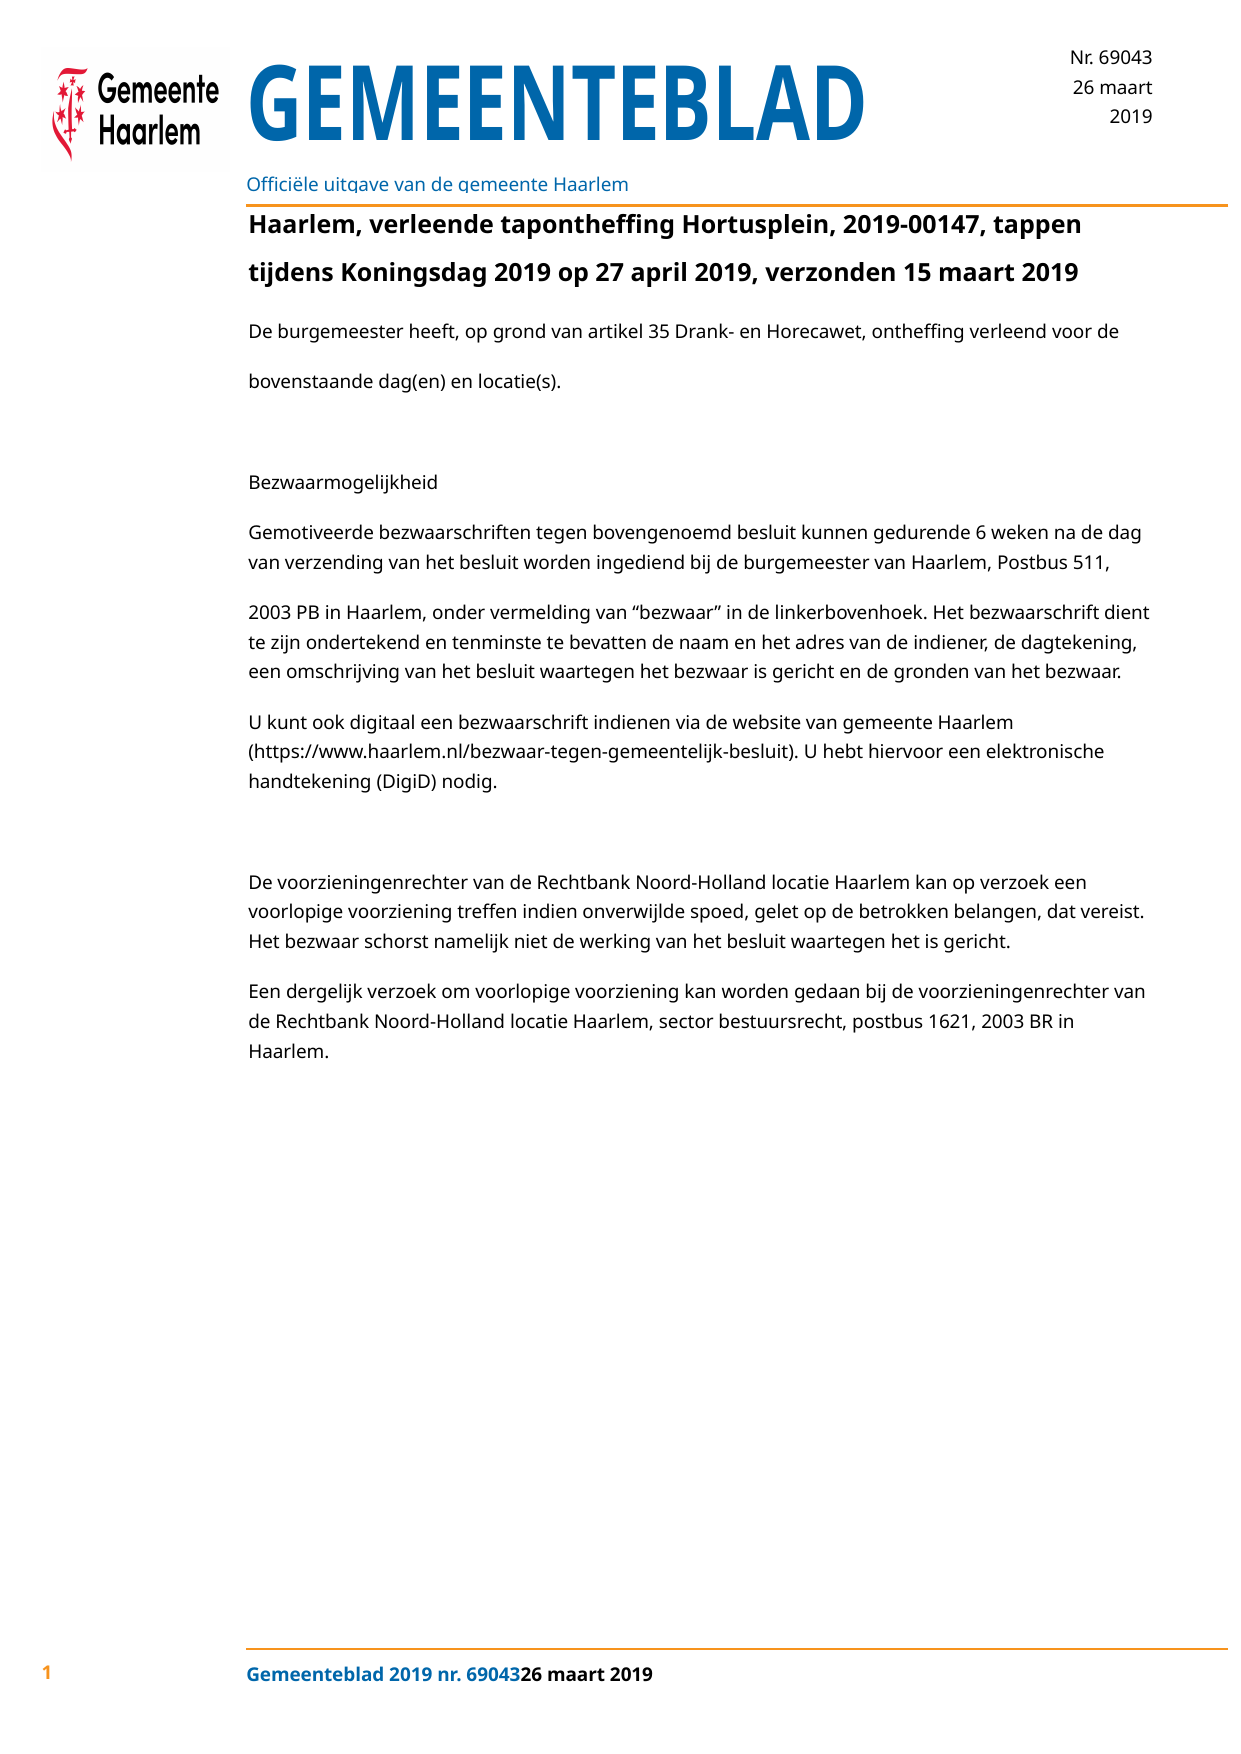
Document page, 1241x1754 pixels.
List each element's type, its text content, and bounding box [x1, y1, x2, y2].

text De voorzieningenrechter van de Rechtbank Noord-Holland locatie Haarlem kan op verzoek een voorlopige voorziening treffen indien onverwijlde spoed, gelet op de betrokken belangen, dat vereist. Het bezwaar schorst namelijk niet de werking van het besluit waartegen het is gericht. [248, 869, 1152, 954]
text 2003 PB in Haarlem, onder vermelding van “bezwaar” in de linkerbovenhoek. Het bezwaarschrift dient te zijn ondertekend en tenminste te bevatten de naam en het adres van de indiener, de dagtekening, een omschrijving van het besluit waartegen het bezwaar is gericht en de gronden van het bezwaar. [248, 599, 1152, 684]
text Een dergelijk verzoek om voorlopige voorziening kan worden gedaan bij de voorzieningenrechter van de Rechtbank Noord-Holland locatie Haarlem, sector bestuursrecht, postbus 1621, 2003 BR in Haarlem. [248, 979, 1152, 1064]
text Haarlem, verleende tapontheffing Hortusplein, 2019-00147, tappen tijdens Koningsdag 2019 op 27 april 2019, verzonden 15 maart 2019 [248, 207, 1152, 288]
text De burgemeester heeft, op grond van artikel 35 Drank- en Horecawet, ontheffing verleend voor de [248, 318, 1152, 344]
text U kunt ook digitaal een bezwaarschrift indienen via de website van gemeente Haarlem (https://www.haarlem.nl/bezwaar-tegen-gemeentelijk-besluit). U hebt hiervoor een elektronische handtekening (DigiD) nodig. [248, 709, 1152, 794]
text bovenstaande dag(en) en locatie(s). [248, 368, 1152, 394]
text Bezwaarmogelijkheid [248, 469, 1152, 495]
text Gemotiveerde bezwaarschriften tegen bovengenoemd besluit kunnen gedurende 6 weken na de dag van verzending van het besluit worden ingediend bij de burgemeester van Haarlem, Postbus 511, [248, 519, 1152, 575]
picture [41, 47, 231, 172]
